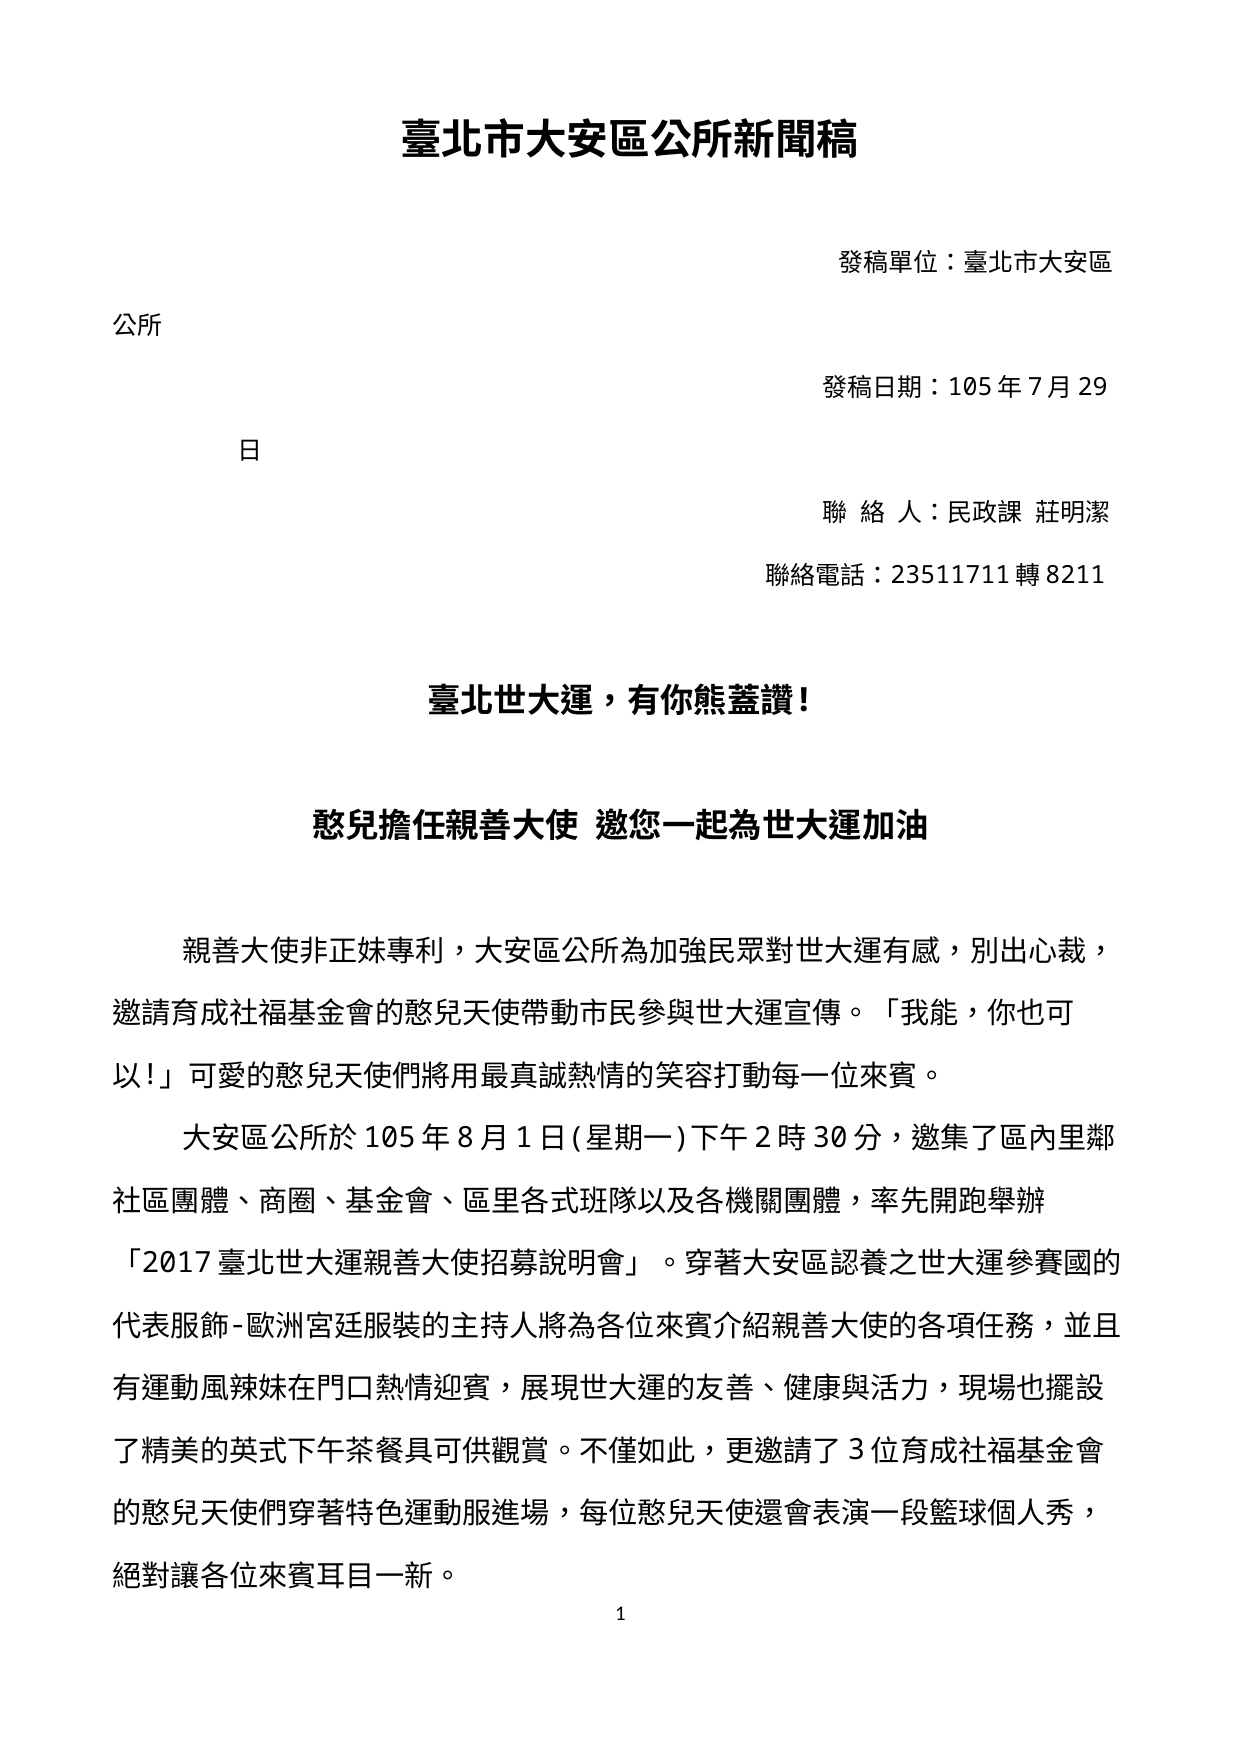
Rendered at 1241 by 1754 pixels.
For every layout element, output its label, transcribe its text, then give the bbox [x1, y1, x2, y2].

text 大安區公所於105年8月1日(星期一)下午2時30分，邀集了區內里鄰社區團體、商圈、基金會、區里各式班隊以及各機關團體，率先開跑舉辦「2017臺北世大運親善大使招募說明會」。穿著大安區認養之世大運參賽國的代表服飾-歐洲宮廷服裝的主持人將為各位來賓介紹親善大使的各項任務，並且有運動風辣妹在門口熱情迎賓，展現世大運的友善、健康與活力，現場也擺設了精美的英式下午茶餐具可供觀賞。不僅如此，更邀請了3位育成社福基金會的憨兒天使們穿著特色運動服進場，每位憨兒天使還會表演一段籃球個人秀，絕對讓各位來賓耳目一新。 [112, 1094, 1128, 1594]
text 聯 絡 人：民政課 莊明潔 [237, 469, 1128, 532]
text 發稿日期：105年7月29 日 [237, 344, 1128, 469]
text 親善大使非正妹專利，大安區公所為加強民眾對世大運有感，別出心裁，邀請育成社福基金會的憨兒天使帶動市民參與世大運宣傳。「我能，你也可以!」可愛的憨兒天使們將用最真誠熱情的笑容打動每一位來賓。 [112, 907, 1128, 1094]
text 聯絡電話：23511711轉8211 [112, 532, 1128, 594]
text 憨兒擔任親善大使 邀您一起為世大運加油 [112, 782, 1128, 844]
text 發稿單位：臺北市大安區公所 [112, 219, 1128, 344]
text 臺北市大安區公所新聞稿 [300, 94, 1128, 157]
text 臺北世大運，有你熊蓋讚! [112, 657, 1128, 719]
